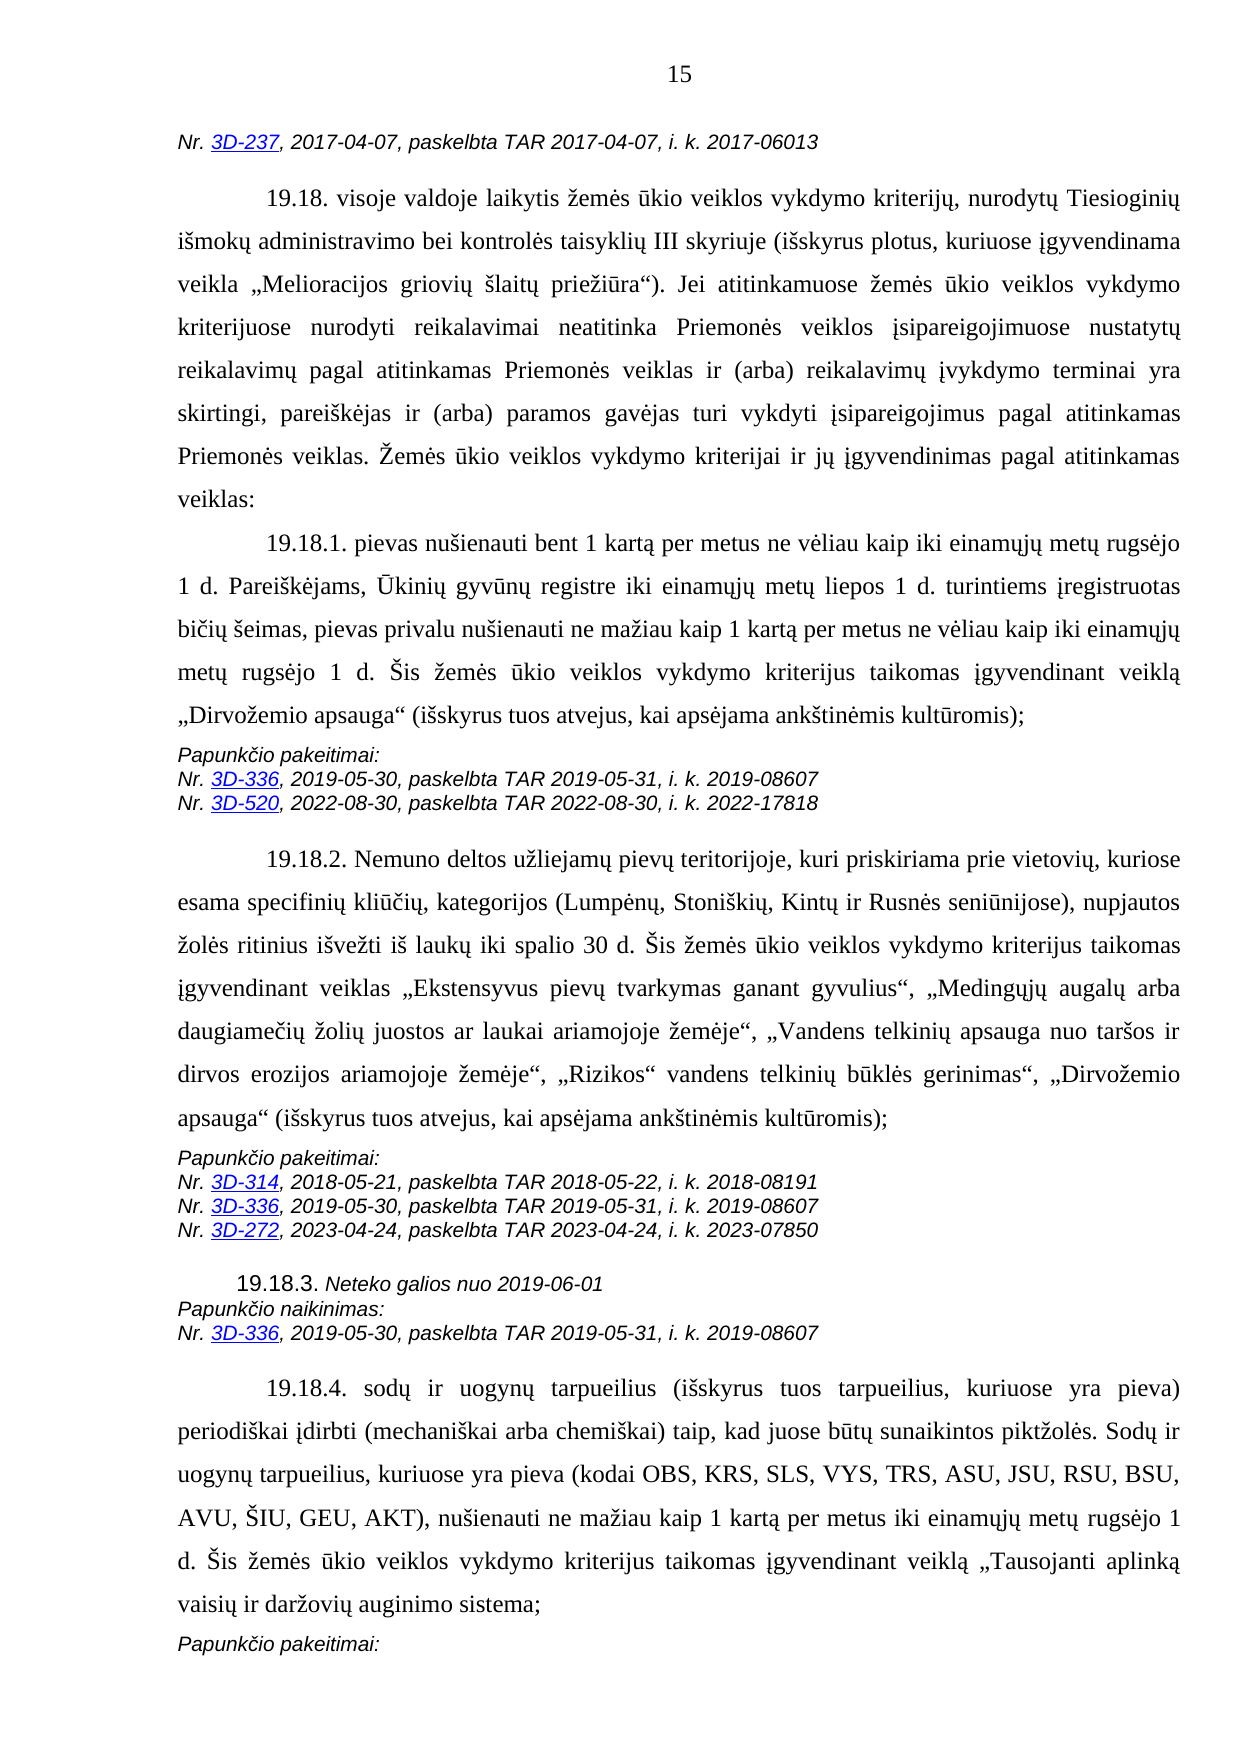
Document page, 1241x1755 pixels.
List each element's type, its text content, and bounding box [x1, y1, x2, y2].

text 19.18.1. pievas nušienauti bent 1 kartą per metus ne vėliau kaip iki einamųjų metų rugsėjo 1 d. Pareiškėjams, Ūkinių gyvūnų registre iki einamųjų metų liepos 1 d. turintiems įregistruotas bičių šeimas, pievas privalu nušienauti ne mažiau kaip 1 kartą per metus ne vėliau kaip iki einamųjų metų rugsėjo 1 d. Šis žemės ūkio veiklos vykdymo kriterijus taikomas įgyvendinant veiklą „Dirvožemio apsauga“ (išskyrus tuos atvejus, kai apsėjama ankštinėmis kultūromis); [177, 528, 1181, 729]
text Papunkčio pakeitimai: [177, 1632, 1181, 1656]
text Nr. 3D-336, 2019-05-30, paskelbta TAR 2019-05-31, i. k. 2019-08607 [177, 1321, 1181, 1344]
text 19.18.3. Neteko galios nuo 2019-06-01 [177, 1270, 1181, 1297]
text Nr. 3D-336, 2019-05-30, paskelbta TAR 2019-05-31, i. k. 2019-08607 [177, 767, 1181, 791]
text 19.18. visoje valdoje laikytis žemės ūkio veiklos vykdymo kriterijų, nurodytų Tiesioginių išmokų administravimo bei kontrolės taisyklių III skyriuje (išskyrus plotus, kuriuose įgyvendinama veikla „Melioracijos griovių šlaitų priežiūra“). Jei atitinkamuose žemės ūkio veiklos vykdymo kriterijuose nurodyti reikalavimai neatitinka Priemonės veiklos įsipareigojimuose nustatytų reikalavimų pagal atitinkamas Priemonės veiklas ir (arba) reikalavimų įvykdymo terminai yra skirtingi, pareiškėjas ir (arba) paramos gavėjas turi vykdyti įsipareigojimus pagal atitinkamas Priemonės veiklas. Žemės ūkio veiklos vykdymo kriterijai ir jų įgyvendinimas pagal atitinkamas veiklas: [177, 183, 1181, 513]
text Nr. 3D-237, 2017-04-07, paskelbta TAR 2017-04-07, i. k. 2017-06013 [177, 130, 1181, 154]
text Nr. 3D-336, 2019-05-30, paskelbta TAR 2019-05-31, i. k. 2019-08607 [177, 1194, 1181, 1218]
text 19.18.2. Nemuno deltos užliejamų pievų teritorijoje, kuri priskiriama prie vietovių, kuriose esama specifinių kliūčių, kategorijos (Lumpėnų, Stoniškių, Kintų ir Rusnės seniūnijose), nupjautos žolės ritinius išvežti iš laukų iki spalio 30 d. Šis žemės ūkio veiklos vykdymo kriterijus taikomas įgyvendinant veiklas „Ekstensyvus pievų tvarkymas ganant gyvulius“, „Medingųjų augalų arba daugiamečių žolių juostos ar laukai ariamojoje žemėje“, „Vandens telkinių apsauga nuo taršos ir dirvos erozijos ariamojoje žemėje“, „Rizikos“ vandens telkinių būklės gerinimas“, „Dirvožemio apsauga“ (išskyrus tuos atvejus, kai apsėjama ankštinėmis kultūromis); [177, 844, 1181, 1131]
text Papunkčio naikinimas: [177, 1297, 1181, 1321]
text 19.18.4. sodų ir uogynų tarpueilius (išskyrus tuos tarpueilius, kuriuose yra pieva) periodiškai įdirbti (mechaniškai arba chemiškai) taip, kad juose būtų sunaikintos piktžolės. Sodų ir uogynų tarpueilius, kuriuose yra pieva (kodai OBS, KRS, SLS, VYS, TRS, ASU, JSU, RSU, BSU, AVU, ŠIU, GEU, AKT), nušienauti ne mažiau kaip 1 kartą per metus iki einamųjų metų rugsėjo 1 d. Šis žemės ūkio veiklos vykdymo kriterijus taikomas įgyvendinant veiklą „Tausojanti aplinką vaisių ir daržovių auginimo sistema; [177, 1373, 1181, 1618]
text Papunkčio pakeitimai: [177, 1146, 1181, 1170]
text Papunkčio pakeitimai: [177, 743, 1181, 767]
text Nr. 3D-520, 2022-08-30, paskelbta TAR 2022-08-30, i. k. 2022-17818 [177, 791, 1181, 815]
text Nr. 3D-272, 2023-04-24, paskelbta TAR 2023-04-24, i. k. 2023-07850 [177, 1218, 1181, 1242]
text Nr. 3D-314, 2018-05-21, paskelbta TAR 2018-05-22, i. k. 2018-08191 [177, 1170, 1181, 1194]
